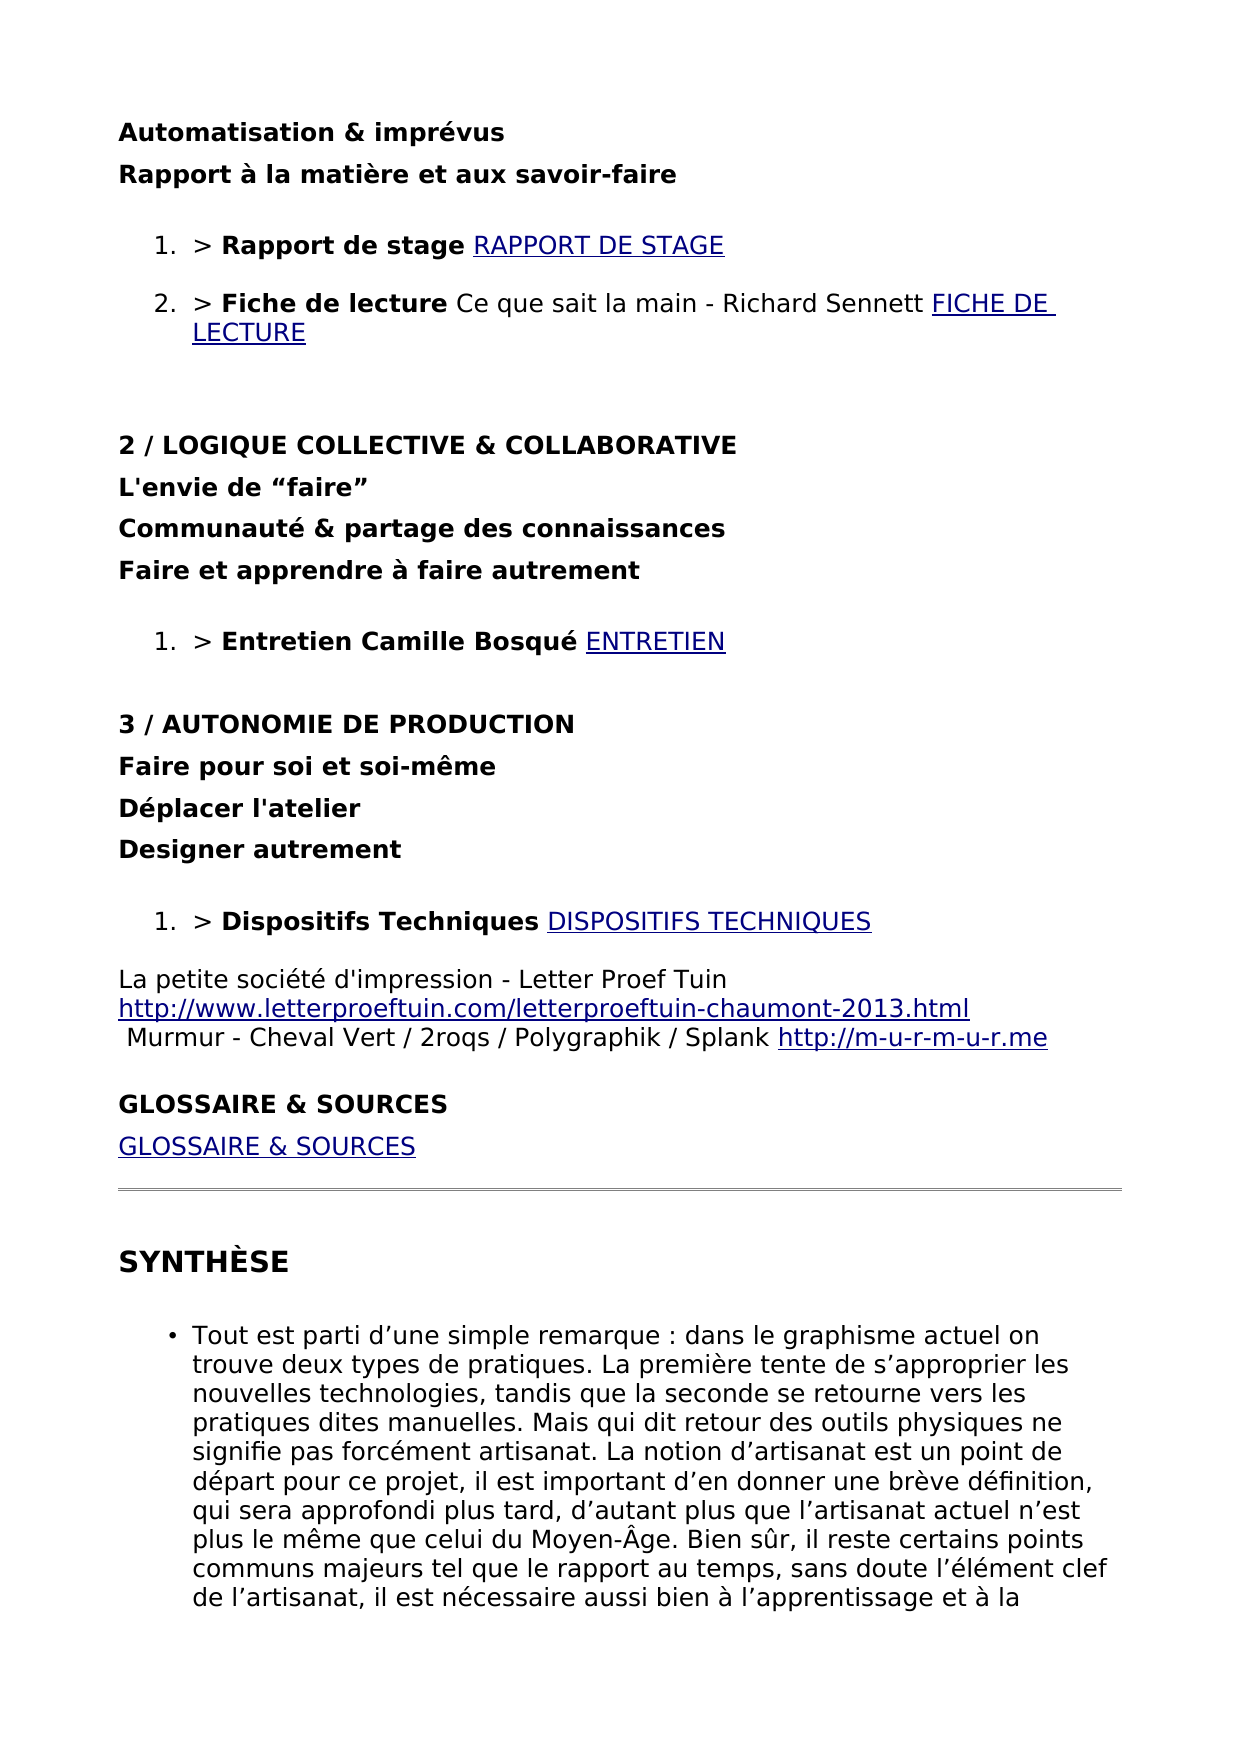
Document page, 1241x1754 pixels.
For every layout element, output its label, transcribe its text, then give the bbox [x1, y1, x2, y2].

text L'envie de “faire” [118, 473, 1122, 502]
list > Dispositifs Techniques DISPOSITIFS TECHNIQUES [177, 907, 1122, 965]
list > Entretien Camille Bosqué ENTRETIEN [177, 627, 1122, 686]
text GLOSSAIRE & SOURCES [118, 1132, 1122, 1161]
text Déplacer l'atelier [118, 794, 1122, 823]
text Faire pour soi et soi-même [118, 752, 1122, 782]
subtitle GLOSSAIRE & SOURCES [118, 1090, 1122, 1119]
list Tout est parti d’une simple remarque : dans le graphisme actuel on trouve deux types de pratiques. La première tente de s’approprier les nouvelles technologies, tandis que la seconde se retourne vers les pratiques dites manuelles. Mais qui dit retour des outils physiques ne signifie pas forcément artisanat. La notion d’artisanat est un point de départ pour ce projet, il est important d’en donner une brève définition, qui sera approfondi plus tard, d’autant plus que l’artisanat actuel n’est plus le même que celui du Moyen-Âge. Bien sûr, il reste certains points communs majeurs tel que le rapport au temps, sans doute l’élément clef de l’artisanat, il est nécessaire aussi bien à l’apprentissage et à la [177, 1321, 1122, 1612]
text La petite société d'impression - Letter Proef Tuin http://www.letterproeftuin.com/letterproeftuin-chaumont-2013.html Murmur - Cheval Vert / 2roqs / Polygraphik / Splank http://m-u-r-m-u-r.me [118, 965, 1122, 1053]
list > Rapport de stage RAPPORT DE STAGE [177, 231, 1122, 289]
text Faire et apprendre à faire autrement [118, 556, 1122, 585]
list > Fiche de lecture Ce que sait la main - Richard Sennett FICHE DE LECTURE [177, 289, 1122, 377]
text Designer autrement [118, 836, 1122, 865]
subtitle 2 / LOGIQUE COLLECTIVE & COLLABORATIVE [118, 431, 1122, 460]
subtitle SYNTHÈSE [118, 1245, 1122, 1279]
text Communauté & partage des connaissances [118, 514, 1122, 544]
text Rapport à la matière et aux savoir-faire [118, 160, 1122, 189]
text Automatisation & imprévus [118, 118, 1122, 147]
subtitle 3 / AUTONOMIE DE PRODUCTION [118, 711, 1122, 740]
